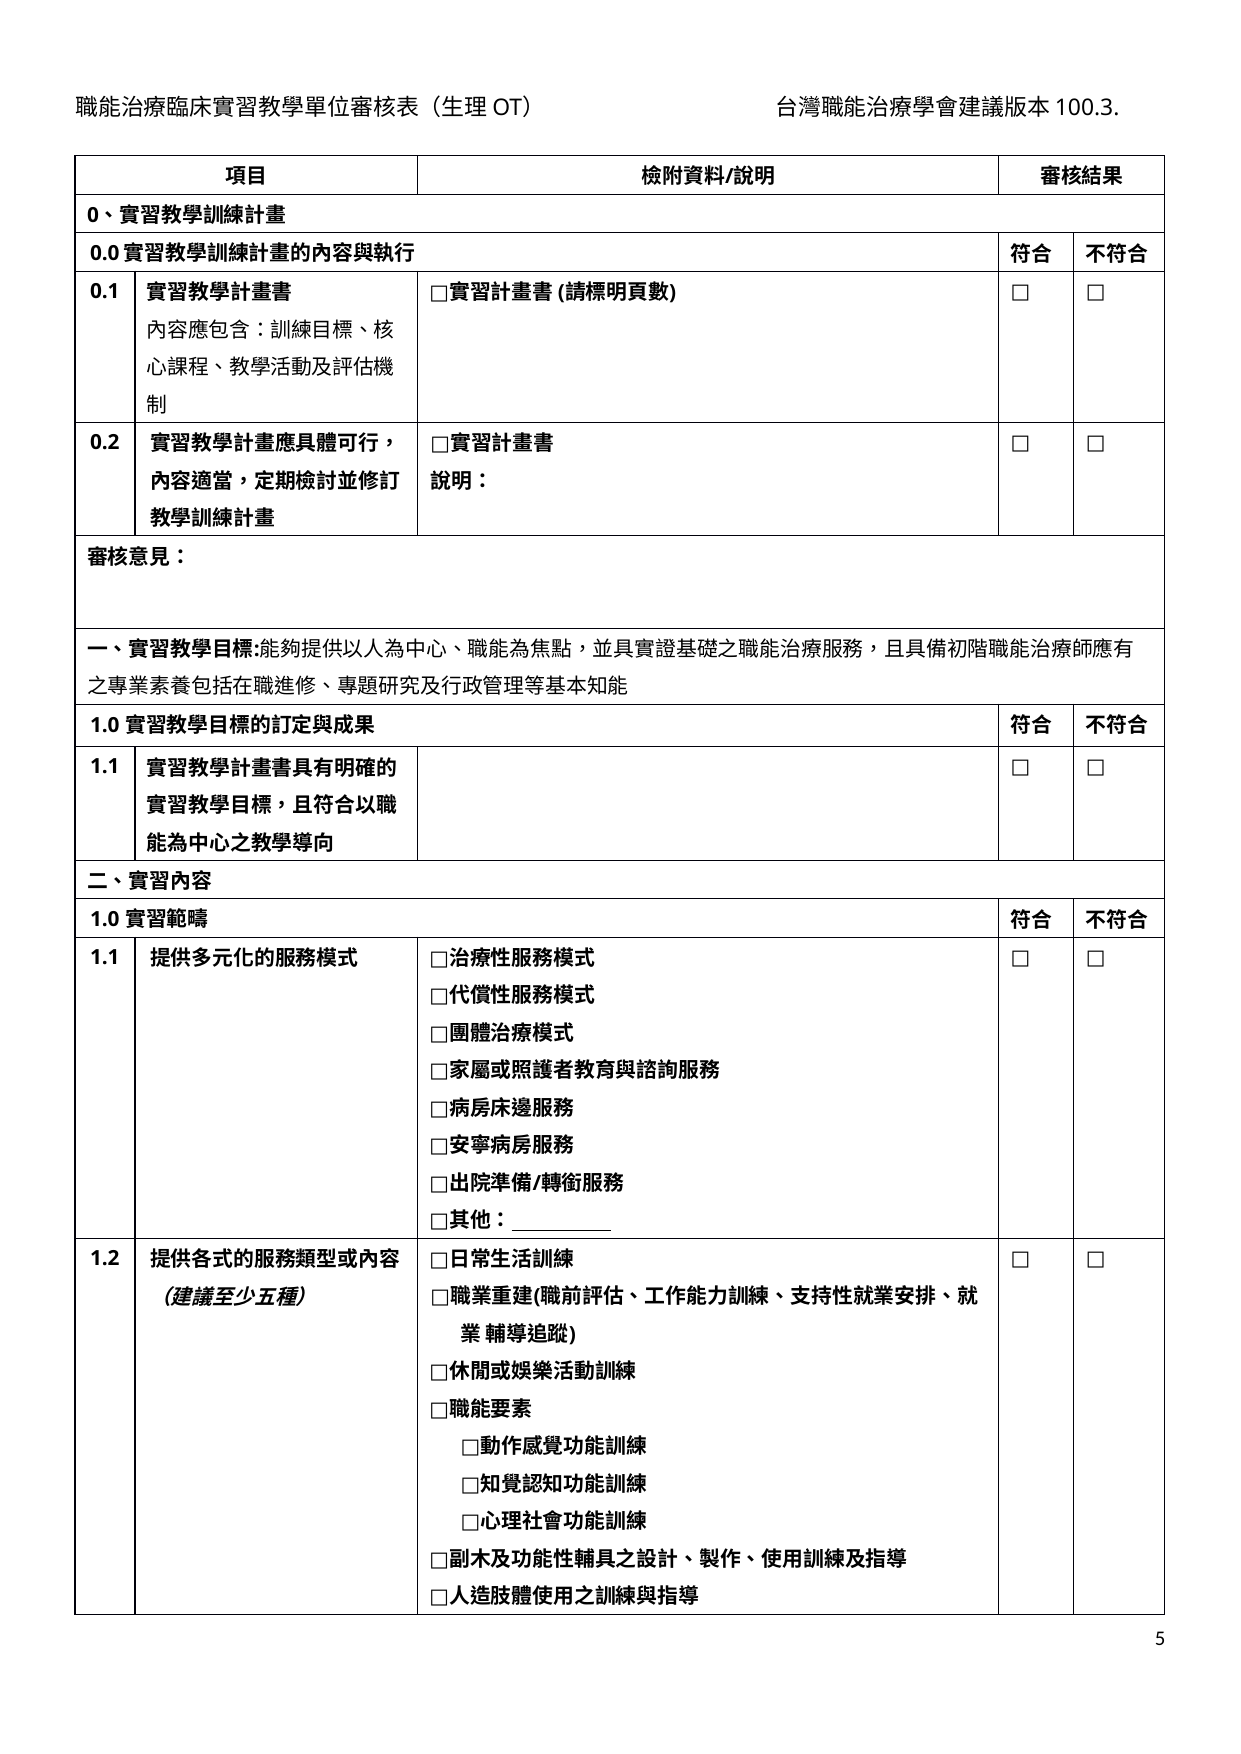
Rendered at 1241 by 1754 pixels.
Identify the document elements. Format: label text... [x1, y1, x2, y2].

table_cell 1.2 [76, 1239, 134, 1614]
table_cell 1.1 [76, 938, 134, 1238]
table_cell □日常生活訓練 □職業重建(職前評估、工作能力訓練、支持性就業安排、就業 輔導追蹤) □休閒或娛樂活動訓練 □職能要素 □動作感覺功能訓練 □知覺認知功能訓練 □心理社會功能訓練 □副木及功能性輔具之設計、製作、使用訓練及指導 □人造肢體使用之訓練與指導 [418, 1239, 998, 1614]
table_cell □實習計畫書 (請標明頁數) [418, 272, 998, 422]
table_cell 不符合 [1074, 705, 1164, 746]
table_header 檢附資料/說明 [418, 156, 998, 193]
table_cell 實習教學計畫書 內容應包含：訓練目標、核心課程、教學活動及評估機制 [136, 272, 417, 422]
table_cell [418, 747, 998, 859]
table_cell □ [999, 423, 1073, 535]
table_cell 0、實習教學訓練計畫 [76, 195, 1164, 232]
table_cell 一、實習教學目標:能夠提供以人為中心、職能為焦點，並具實證基礎之職能治療服務，且具備初階職能治療師應有之專業素養包括在職進修、專題研究及行政管理等基本知能 [76, 629, 1164, 703]
table_header 審核結果 [999, 156, 1164, 193]
table_cell 提供多元化的服務模式 [136, 938, 417, 1238]
table_cell □治療性服務模式 □代償性服務模式 □團體治療模式 □家屬或照護者教育與諮詢服務 □病房床邊服務 □安寧病房服務 □出院準備/轉銜服務 □其他： [418, 938, 998, 1238]
table_cell □ [999, 272, 1073, 422]
table_cell □ [1074, 1239, 1164, 1614]
table_cell 0.0實習教學訓練計畫的內容與執行 [76, 233, 998, 271]
table_cell □ [999, 747, 1073, 859]
table_cell □ [1074, 423, 1164, 535]
table_cell 不符合 [1074, 899, 1164, 937]
table_cell 1.0 實習教學目標的訂定與成果 [76, 705, 998, 746]
table_cell 審核意見： [76, 536, 1164, 627]
table_cell □ [1074, 272, 1164, 422]
table_cell 實習教學計畫書具有明確的實習教學目標，且符合以職能為中心之教學導向 [136, 747, 417, 859]
table_cell □實習計畫書 說明： [418, 423, 998, 535]
table_cell 符合 [999, 233, 1073, 271]
table_cell 符合 [999, 705, 1073, 746]
table_cell 0.2 [76, 423, 134, 535]
table_cell 0.1 [76, 272, 134, 422]
table_cell □ [999, 1239, 1073, 1614]
table_cell □ [1074, 747, 1164, 859]
table_cell 不符合 [1074, 233, 1164, 271]
table_cell 實習教學計畫應具體可行，內容適當，定期檢討並修訂教學訓練計畫 [136, 423, 417, 535]
table_header 項目 [76, 156, 417, 193]
table_cell 提供各式的服務類型或內容（建議至少五種） [136, 1239, 417, 1614]
table_cell 1.0 實習範疇 [76, 899, 998, 937]
table_cell □ [1074, 938, 1164, 1238]
table_cell 1.1 [76, 747, 134, 859]
table_cell 符合 [999, 899, 1073, 937]
table_cell □ [999, 938, 1073, 1238]
table_cell 二、實習內容 [76, 861, 1164, 898]
